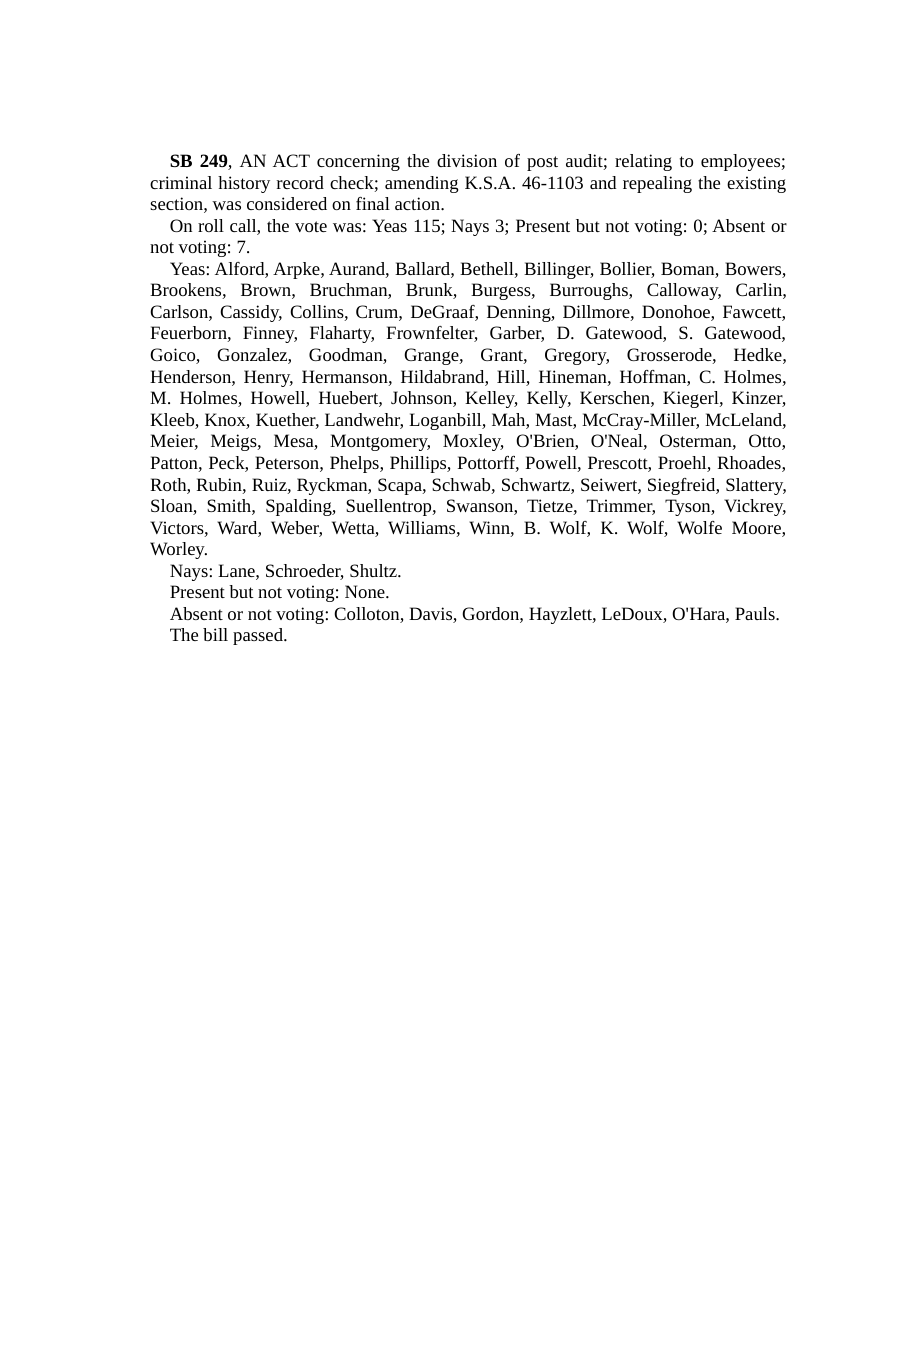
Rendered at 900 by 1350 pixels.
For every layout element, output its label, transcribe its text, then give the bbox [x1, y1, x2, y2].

text Yeas: Alford, Arpke, Aurand, Ballard, Bethell, Billinger, Bollier, Boman, Bowers, Brookens, Brown, Bruchman, Brunk, Burgess, Burroughs, Calloway, Carlin, Carlson, Cassidy, Collins, Crum, DeGraaf, Denning, Dillmore, Donohoe, Fawcett, Feuerborn, Finney, Flaharty, Frownfelter, Garber, D. Gatewood, S. Gatewood, Goico, Gonzalez, Goodman, Grange, Grant, Gregory, Grosserode, Hedke, Henderson, Henry, Hermanson, Hildabrand, Hill, Hineman, Hoffman, C. Holmes, M. Holmes, Howell, Huebert, Johnson, Kelley, Kelly, Kerschen, Kiegerl, Kinzer, Kleeb, Knox, Kuether, Landwehr, Loganbill, Mah, Mast, McCray-Miller, McLeland, Meier, Meigs, Mesa, Montgomery, Moxley, O'Brien, O'Neal, Osterman, Otto, Patton, Peck, Peterson, Phelps, Phillips, Pottorff, Powell, Prescott, Proehl, Rhoades, Roth, Rubin, Ruiz, Ryckman, Scapa, Schwab, Schwartz, Seiwert, Siegfreid, Slattery, Sloan, Smith, Spalding, Suellentrop, Swanson, Tietze, Trimmer, Tyson, Vickrey, Victors, Ward, Weber, Wetta, Williams, Winn, B. Wolf, K. Wolf, Wolfe Moore, Worley. [150, 258, 787, 560]
text SB 249, AN ACT concerning the division of post audit; relating to employees; criminal history record check; amending K.S.A. 46-1103 and repealing the existing section, was considered on final action. [150, 150, 787, 215]
text Nays: Lane, Schroeder, Shultz. [150, 560, 787, 581]
text The bill passed. [150, 624, 787, 646]
text Absent or not voting: Colloton, Davis, Gordon, Hayzlett, LeDoux, O'Hara, Pauls. [150, 603, 787, 624]
text Present but not voting: None. [150, 581, 787, 603]
text On roll call, the vote was: Yeas 115; Nays 3; Present but not voting: 0; Absent or not voting: 7. [150, 215, 787, 258]
